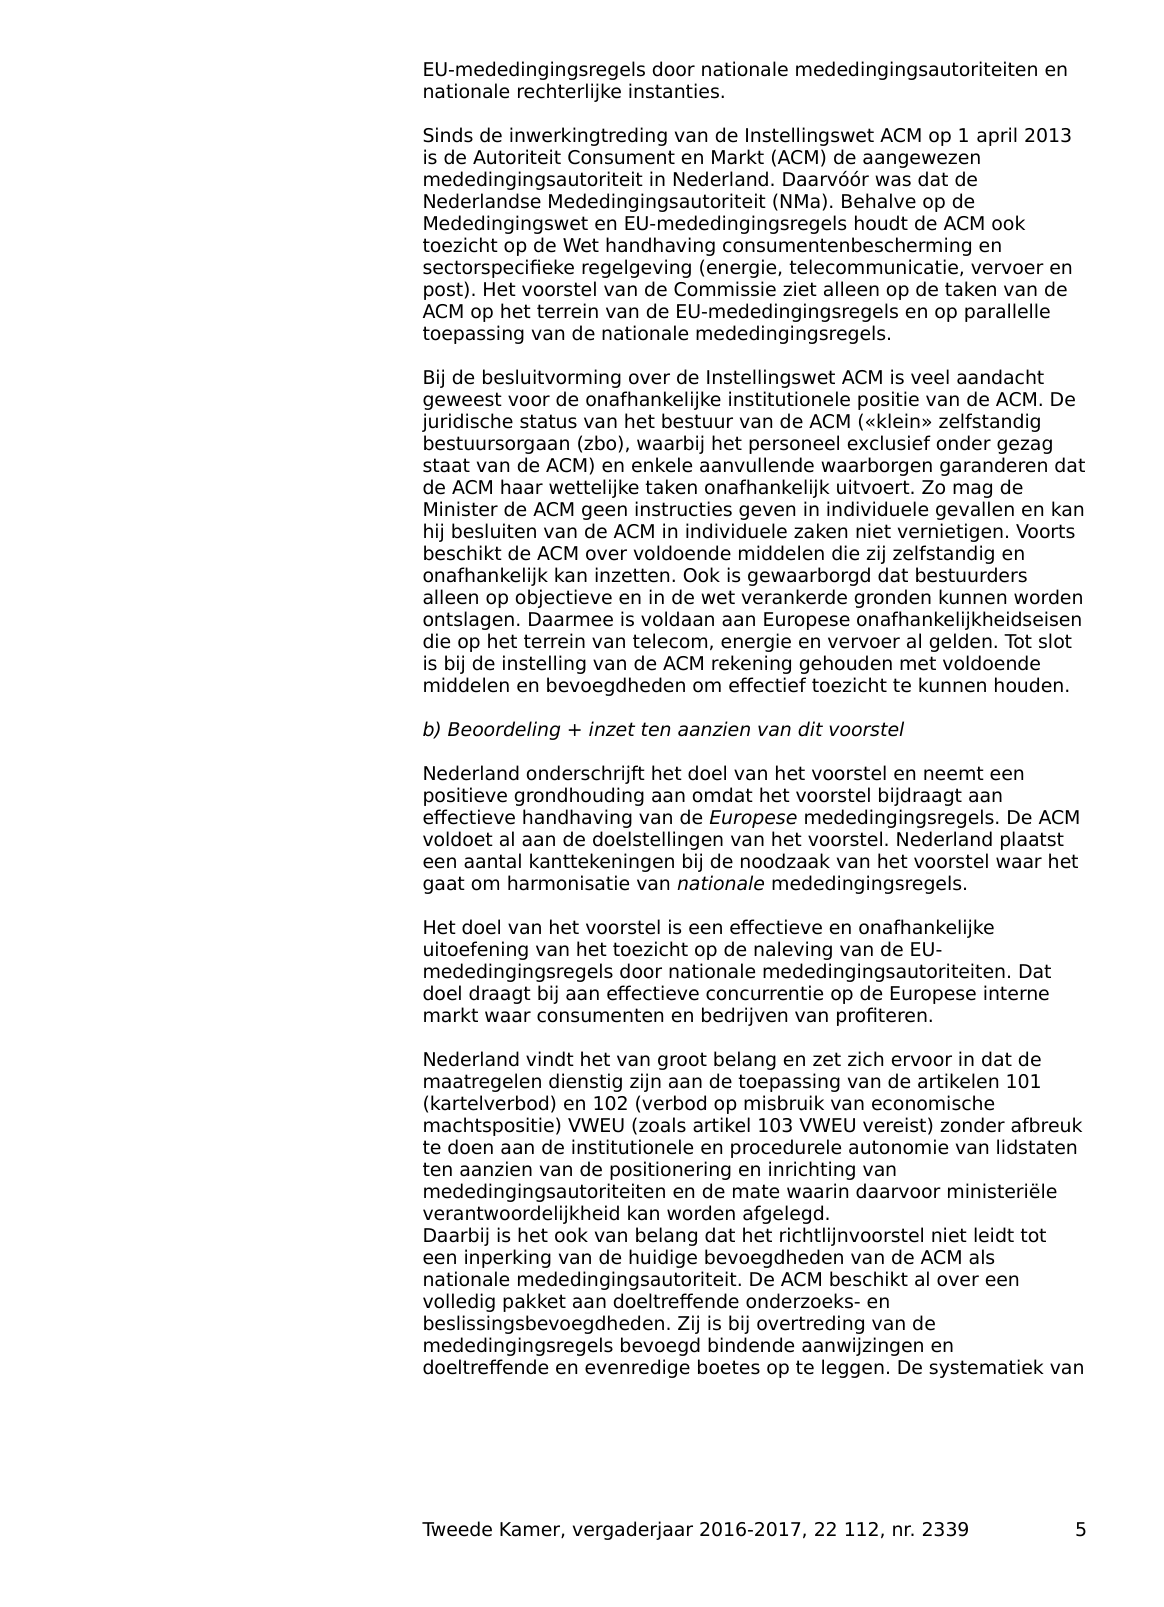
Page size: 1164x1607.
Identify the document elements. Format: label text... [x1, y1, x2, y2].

text Nederland vindt het van groot belang en zet zich ervoor in dat de maatregelen dienstig zijn aan de toepassing van de artikelen 101 (kartelverbod) en 102 (verbod op misbruik van economische machtspositie) VWEU (zoals artikel 103 VWEU vereist) zonder afbreuk te doen aan de institutionele en procedurele autonomie van lidstaten ten aanzien van de positionering en inrichting van mededingingsautoriteiten en de mate waarin daarvoor ministeriële verantwoordelijkheid kan worden afgelegd. [422, 1049, 1087, 1225]
text Bij de besluitvorming over de Instellingswet ACM is veel aandacht geweest voor de onafhankelijke institutionele positie van de ACM. De juridische status van het bestuur van de ACM («klein» zelfstandig bestuursorgaan (zbo), waarbij het personeel exclusief onder gezag staat van de ACM) en enkele aanvullende waarborgen garanderen dat de ACM haar wettelijke taken onafhankelijk uitvoert. Zo mag de Minister de ACM geen instructies geven in individuele gevallen en kan hij besluiten van de ACM in individuele zaken niet vernietigen. Voorts beschikt de ACM over voldoende middelen die zij zelfstandig en onafhankelijk kan inzetten. Ook is gewaarborgd dat bestuurders alleen op objectieve en in de wet verankerde gronden kunnen worden ontslagen. Daarmee is voldaan aan Europese onafhankelijkheidseisen die op het terrein van telecom, energie en vervoer al gelden. Tot slot is bij de instelling van de ACM rekening gehouden met voldoende middelen en bevoegdheden om effectief toezicht te kunnen houden. [422, 367, 1087, 697]
text Nederland onderschrijft het doel van het voorstel en neemt een positieve grondhouding aan omdat het voorstel bijdraagt aan effectieve handhaving van de Europese mededingingsregels. De ACM voldoet al aan de doelstellingen van het voorstel. Nederland plaatst een aantal kanttekeningen bij de noodzaak van het voorstel waar het gaat om harmonisatie van nationale mededingingsregels. [422, 763, 1087, 895]
text Het doel van het voorstel is een effectieve en onafhankelijke uitoefening van het toezicht op de naleving van de EU-mededingingsregels door nationale mededingingsautoriteiten. Dat doel draagt bij aan effectieve concurrentie op de Europese interne markt waar consumenten en bedrijven van profiteren. [422, 917, 1087, 1027]
subtitle b) Beoordeling + inzet ten aanzien van dit voorstel [422, 719, 1087, 741]
text Daarbij is het ook van belang dat het richtlijnvoorstel niet leidt tot een inperking van de huidige bevoegdheden van de ACM als nationale mededingingsautoriteit. De ACM beschikt al over een volledig pakket aan doeltreffende onderzoeks- en beslissingsbevoegdheden. Zij is bij overtreding van de mededingingsregels bevoegd bindende aanwijzingen en doeltreffende en evenredige boetes op te leggen. De systematiek van [422, 1225, 1087, 1379]
text EU-mededingingsregels door nationale mededingingsautoriteiten en nationale rechterlijke instanties. [422, 59, 1087, 103]
text Sinds de inwerkingtreding van de Instellingswet ACM op 1 april 2013 is de Autoriteit Consument en Markt (ACM) de aangewezen mededingingsautoriteit in Nederland. Daarvóór was dat de Nederlandse Mededingingsautoriteit (NMa). Behalve op de Mededingingswet en EU-mededingingsregels houdt de ACM ook toezicht op de Wet handhaving consumentenbescherming en sectorspecifieke regelgeving (energie, telecommunicatie, vervoer en post). Het voorstel van de Commissie ziet alleen op de taken van de ACM op het terrein van de EU-mededingingsregels en op parallelle toepassing van de nationale mededingingsregels. [422, 125, 1087, 345]
